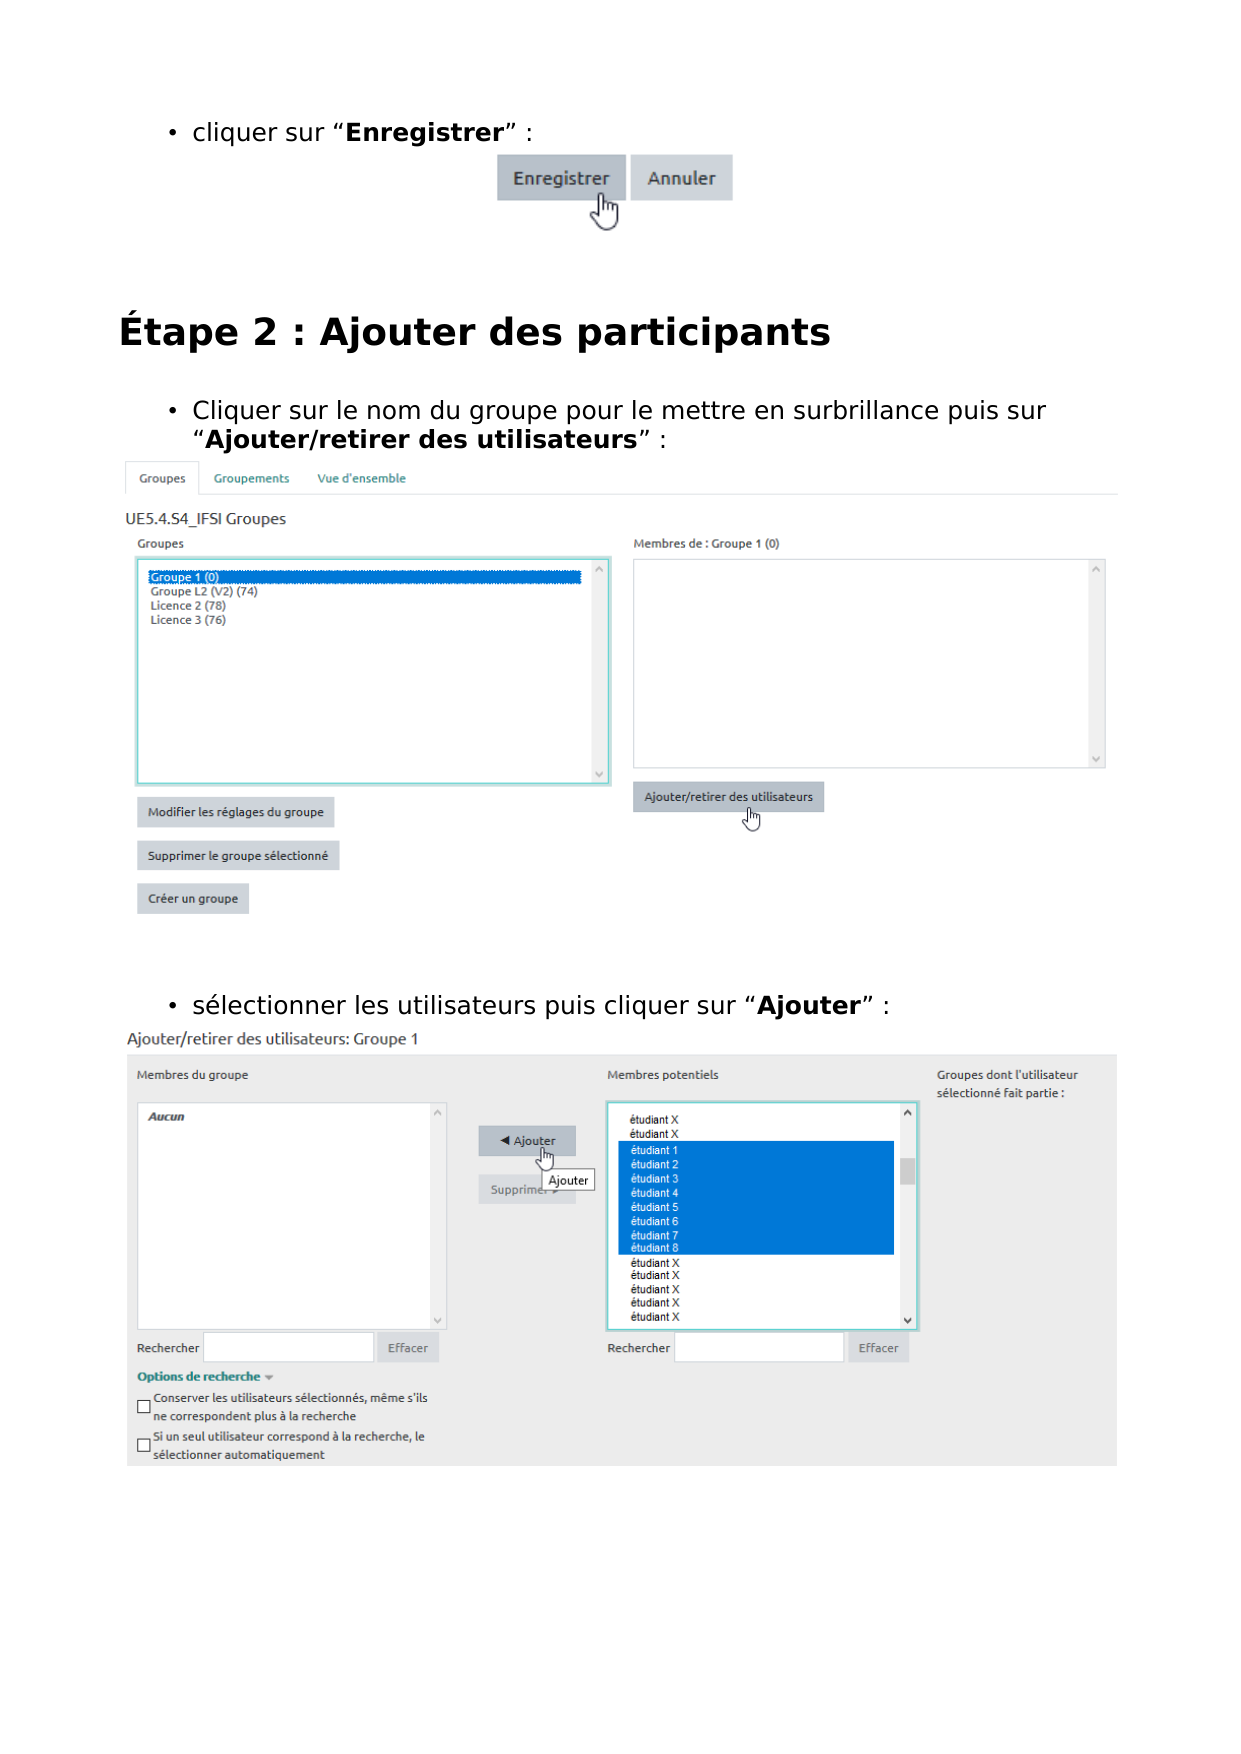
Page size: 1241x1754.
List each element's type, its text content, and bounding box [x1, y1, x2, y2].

picture [474, 147, 766, 245]
picture [118, 454, 1123, 920]
list cliquer sur “Enregistrer” : [177, 118, 1122, 147]
list Cliquer sur le nom du groupe pour le mettre en surbrillance puis sur “Ajouter/retirer des utilisateurs” : [177, 396, 1122, 454]
subtitle Étape 2 : Ajouter des participants [118, 311, 1122, 354]
list sélectionner les utilisateurs puis cliquer sur “Ajouter” : [177, 991, 1122, 1020]
picture [118, 1020, 1123, 1466]
